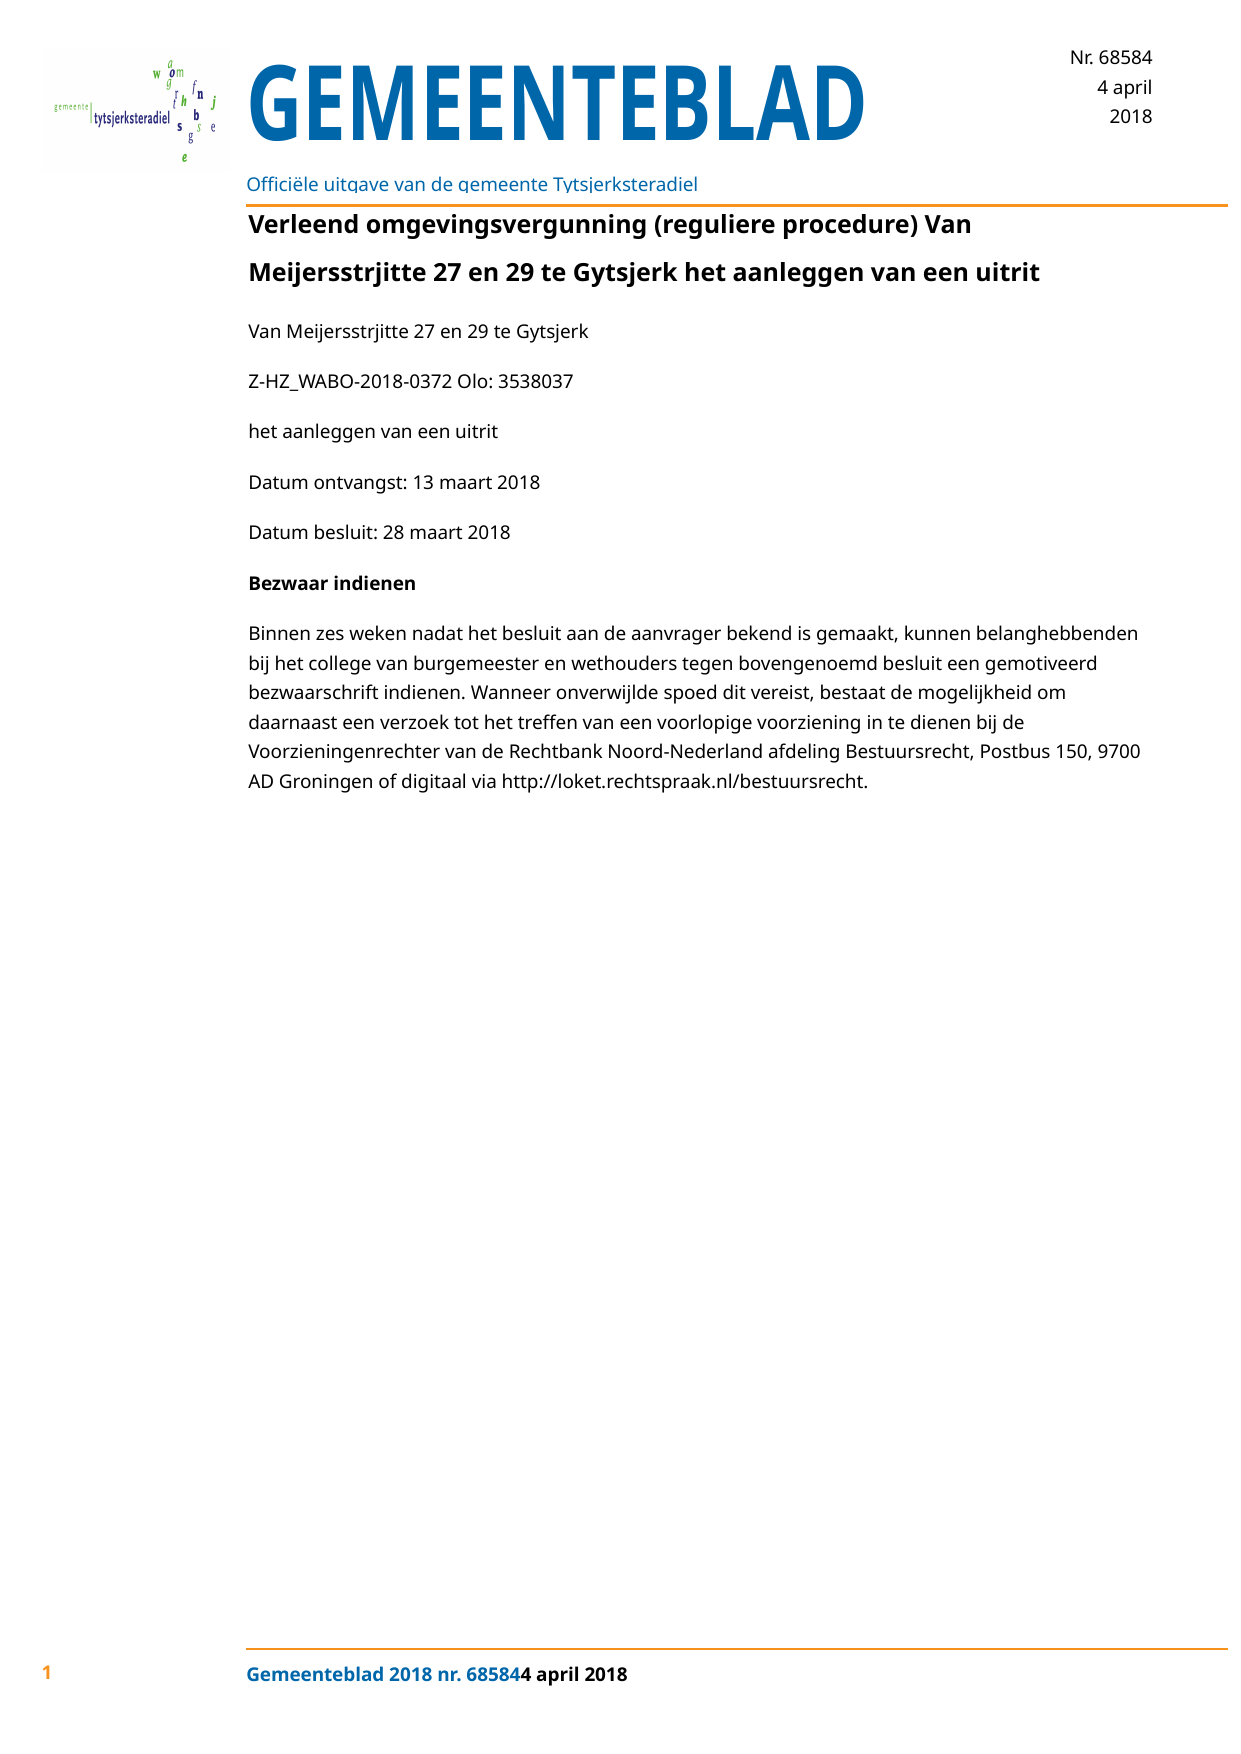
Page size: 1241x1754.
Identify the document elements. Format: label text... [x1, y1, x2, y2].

text Van Meijersstrjitte 27 en 29 te Gytsjerk [248, 318, 1152, 344]
text Binnen zes weken nadat het besluit aan de aanvrager bekend is gemaakt, kunnen belanghebbenden bij het college van burgemeester en wethouders tegen bovengenoemd besluit een gemotiveerd bezwaarschrift indienen. Wanneer onverwijlde spoed dit vereist, bestaat de mogelijkheid om daarnaast een verzoek tot het treffen van een voorlopige voorziening in te dienen bij de Voorzieningenrechter van de Rechtbank Noord-Nederland afdeling Bestuursrecht, Postbus 150, 9700 AD Groningen of digitaal via http://loket.rechtspraak.nl/bestuursrecht. [248, 620, 1152, 794]
text Verleend omgevingsvergunning (reguliere procedure) Van Meijersstrjitte 27 en 29 te Gytsjerk het aanleggen van een uitrit [248, 207, 1152, 288]
text Datum ontvangst: 13 maart 2018 [248, 469, 1152, 495]
text Z-HZ_WABO-2018-0372 Olo: 3538037 [248, 368, 1152, 394]
picture [41, 47, 231, 172]
text Bezwaar indienen [248, 570, 1152, 596]
text het aanleggen van een uitrit [248, 419, 1152, 444]
text Datum besluit: 28 maart 2018 [248, 519, 1152, 545]
